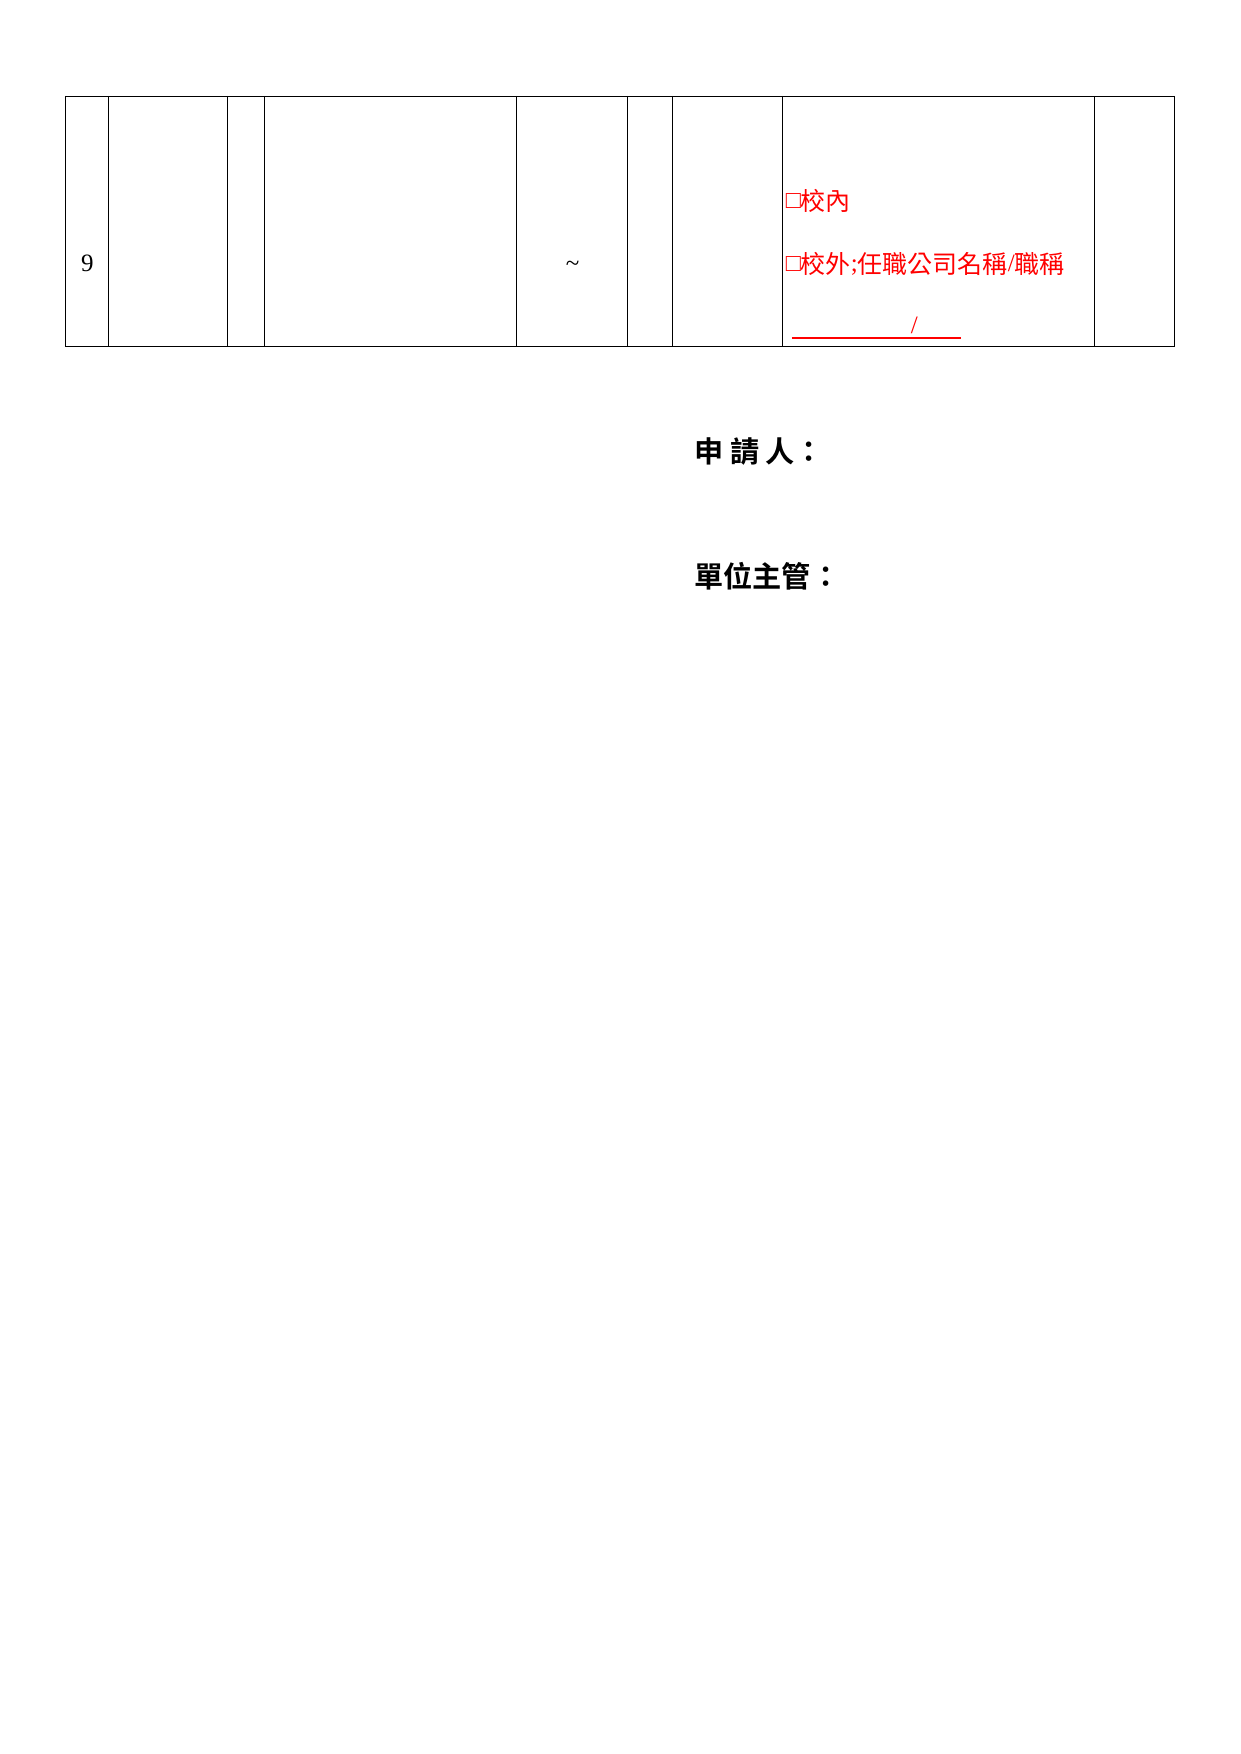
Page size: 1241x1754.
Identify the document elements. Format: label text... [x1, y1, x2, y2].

table_cell [673, 97, 782, 346]
table_cell [228, 97, 264, 346]
table_cell [628, 97, 672, 346]
table_cell [109, 97, 227, 346]
table_cell ~ [517, 97, 627, 346]
text 單位主管： [59, 533, 1181, 596]
table_cell □校內 □校外;任職公司名稱/職稱 / [783, 97, 1094, 346]
table_cell [1095, 97, 1174, 346]
table_cell [265, 97, 516, 346]
table_cell 9 [66, 97, 108, 346]
text 申 請 人： [59, 408, 1181, 471]
